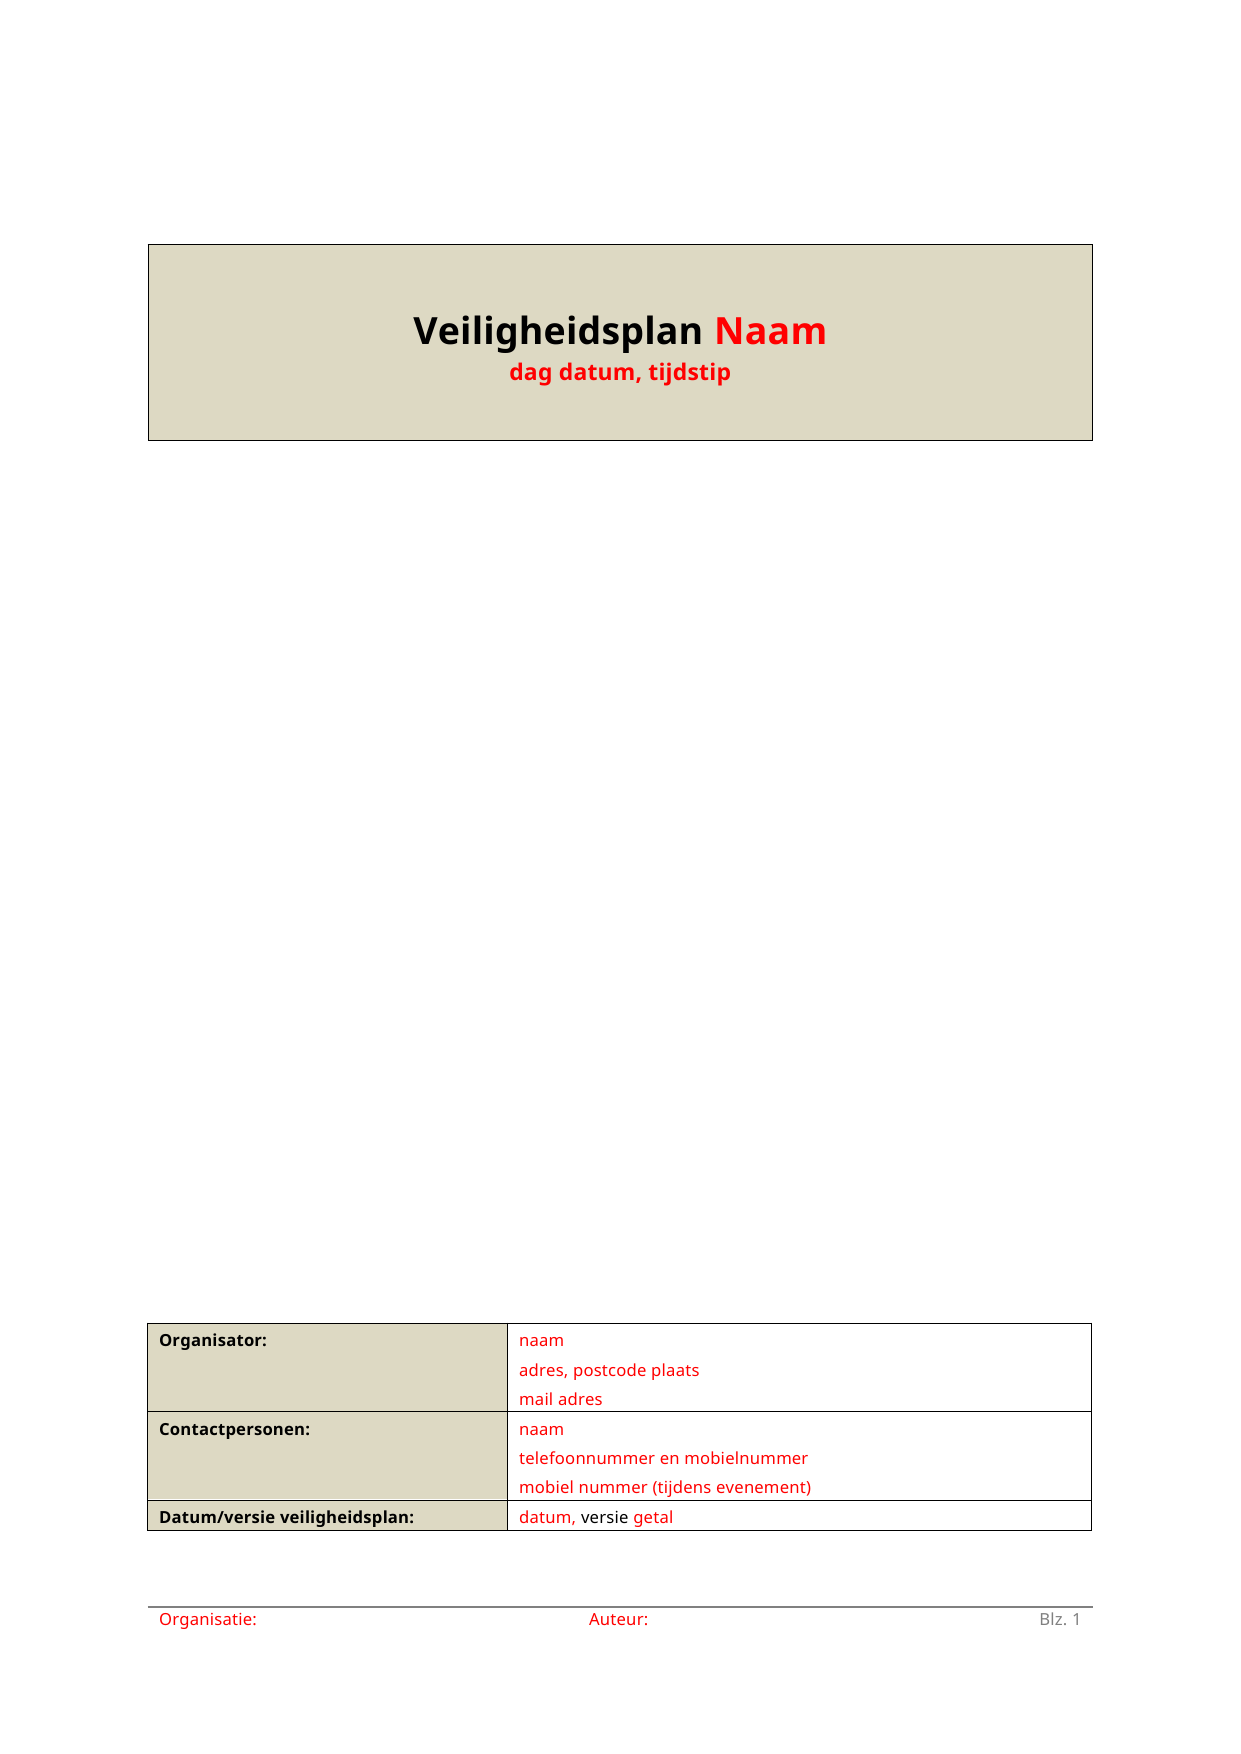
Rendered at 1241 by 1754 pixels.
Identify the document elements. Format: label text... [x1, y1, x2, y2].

table_cell Datum/versie veiligheidsplan: [148, 1501, 507, 1530]
text dag datum, tijdstip [149, 352, 1092, 383]
table_header Organisator: [148, 1324, 507, 1411]
table_cell datum, versie getal [508, 1501, 1091, 1530]
table_cell Contactpersonen: [148, 1412, 507, 1499]
table_header naam adres, postcode plaats mail adres [508, 1324, 1091, 1411]
table_cell naam telefoonnummer en mobielnummer mobiel nummer (tijdens evenement) [508, 1412, 1091, 1499]
text Veiligheidsplan Naam [149, 301, 1092, 352]
